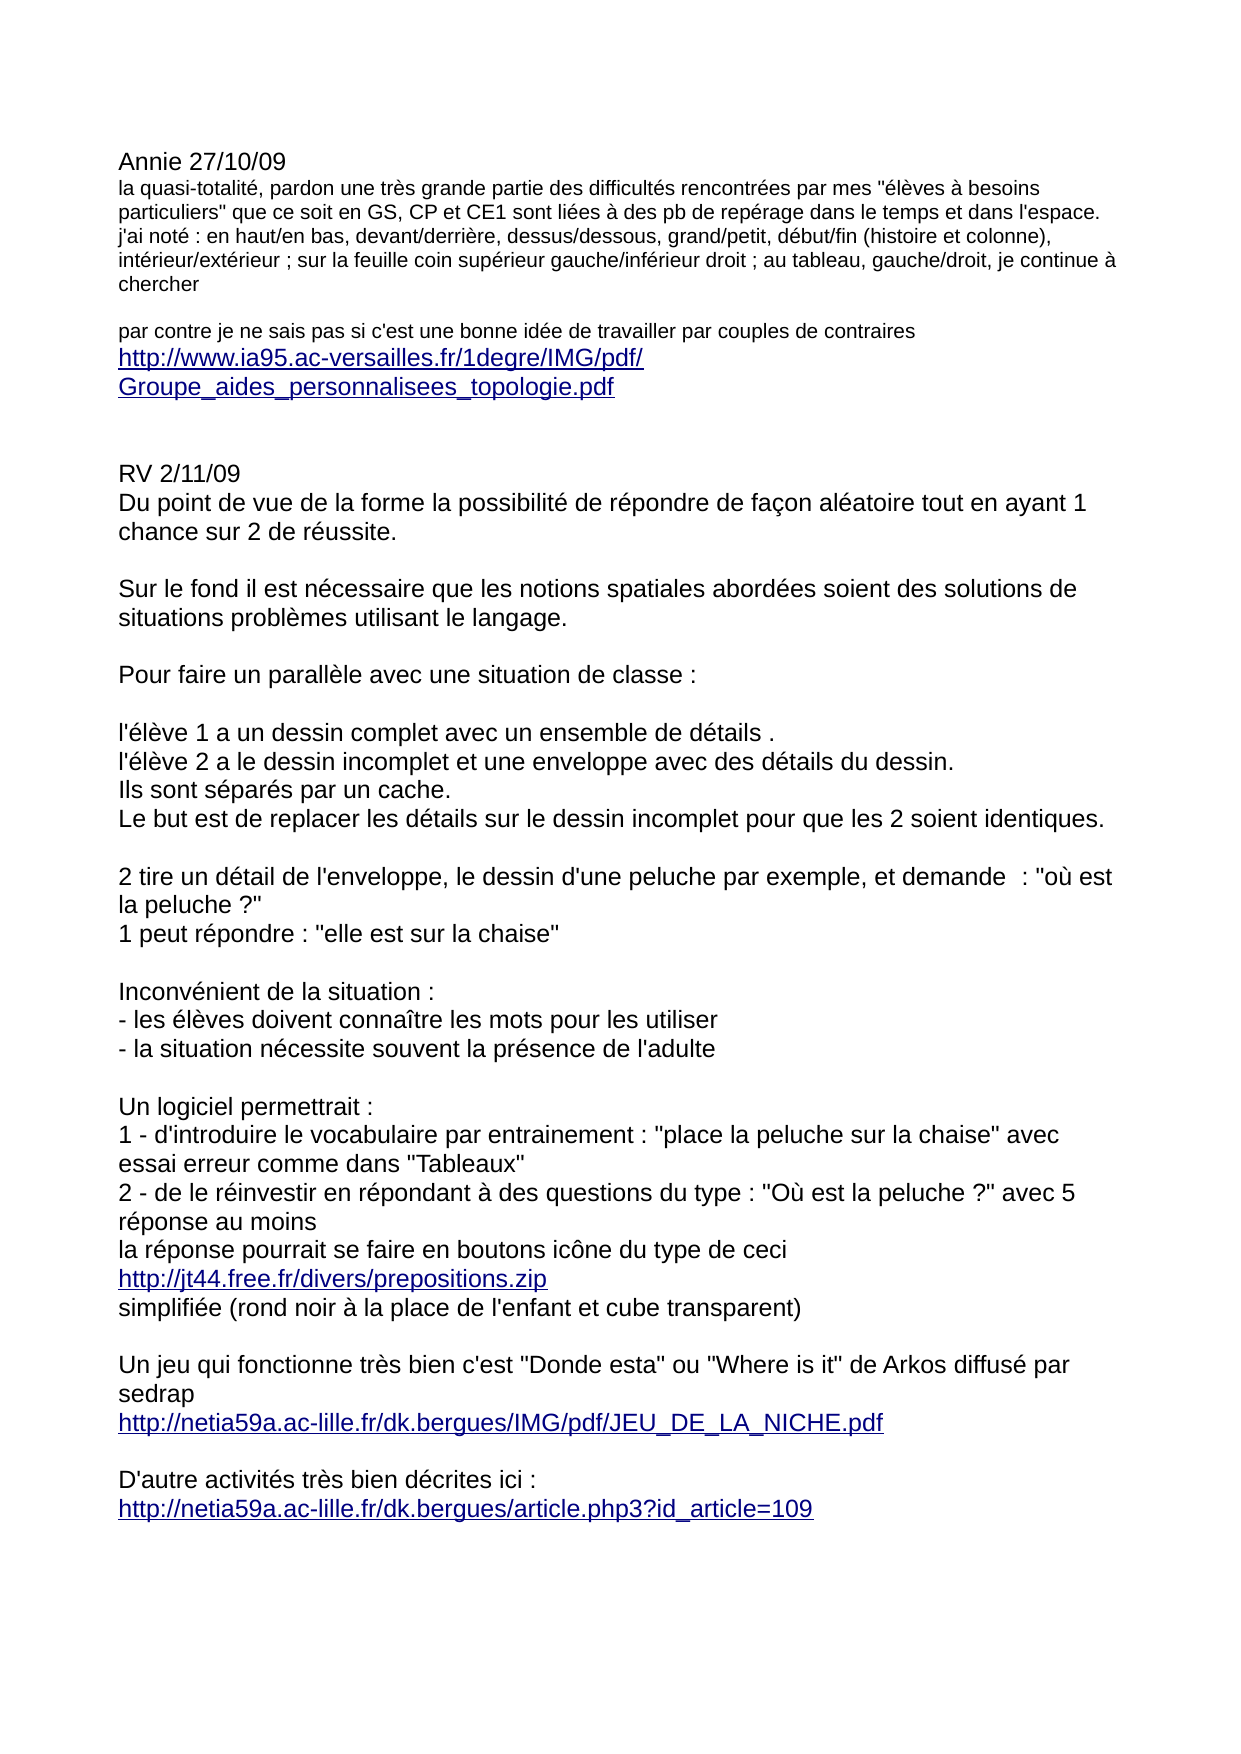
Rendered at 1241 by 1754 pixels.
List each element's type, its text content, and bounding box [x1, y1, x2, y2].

text Du point de vue de la forme la possibilité de répondre de façon aléatoire tout en ayant 1 chance sur 2 de réussite. Sur le fond il est nécessaire que les notions spatiales abordées soient des solutions de situations problèmes utilisant le langage. Pour faire un parallèle avec une situation de classe : l'élève 1 a un dessin complet avec un ensemble de détails . l'élève 2 a le dessin incomplet et une enveloppe avec des détails du dessin. Ils sont séparés par un cache. Le but est de replacer les détails sur le dessin incomplet pour que les 2 soient identiques. 2 tire un détail de l'enveloppe, le dessin d'une peluche par exemple, et demande : "où est la peluche ?" 1 peut répondre : "elle est sur la chaise" Inconvénient de la situation : - les élèves doivent connaître les mots pour les utiliser - la situation nécessite souvent la présence de l'adulte Un logiciel permettrait : 1 - d'introduire le vocabulaire par entrainement : "place la peluche sur la chaise" avec essai erreur comme dans "Tableaux" 2 - de le réinvestir en répondant à des questions du type : "Où est la peluche ?" avec 5 réponse au moins la réponse pourrait se faire en boutons icône du type de ceci http://jt44.free.fr/divers/prepositions.zip simplifiée (rond noir à la place de l'enfant et cube transparent) Un jeu qui fonctionne très bien c'est "Donde esta" ou "Where is it" de Arkos diffusé par sedrap http://netia59a.ac-lille.fr/dk.bergues/IMG/pdf/JEU_DE_LA_NICHE.pdf D'autre activités très bien décrites ici : http://netia59a.ac-lille.fr/dk.bergues/article.php3?id_article=109 [118, 488, 1122, 1523]
text par contre je ne sais pas si c'est une bonne idée de travailler par couples de contraires [118, 319, 1122, 343]
text http://www.ia95.ac-versailles.fr/1degre/IMG/pdf/Groupe_aides_personnalisees_topologie.pdf [118, 343, 1122, 401]
text RV 2/11/09 [118, 459, 1122, 488]
text la quasi-totalité, pardon une très grande partie des difficultés rencontrées par mes "élèves à besoins particuliers" que ce soit en GS, CP et CE1 sont liées à des pb de repérage dans le temps et dans l'espace. [118, 176, 1122, 223]
text j'ai noté : en haut/en bas, devant/derrière, dessus/dessous, grand/petit, début/fin (histoire et colonne), intérieur/extérieur ; sur la feuille coin supérieur gauche/inférieur droit ; au tableau, gauche/droit, je continue à chercher [118, 223, 1122, 295]
text Annie 27/10/09 [118, 147, 1122, 176]
